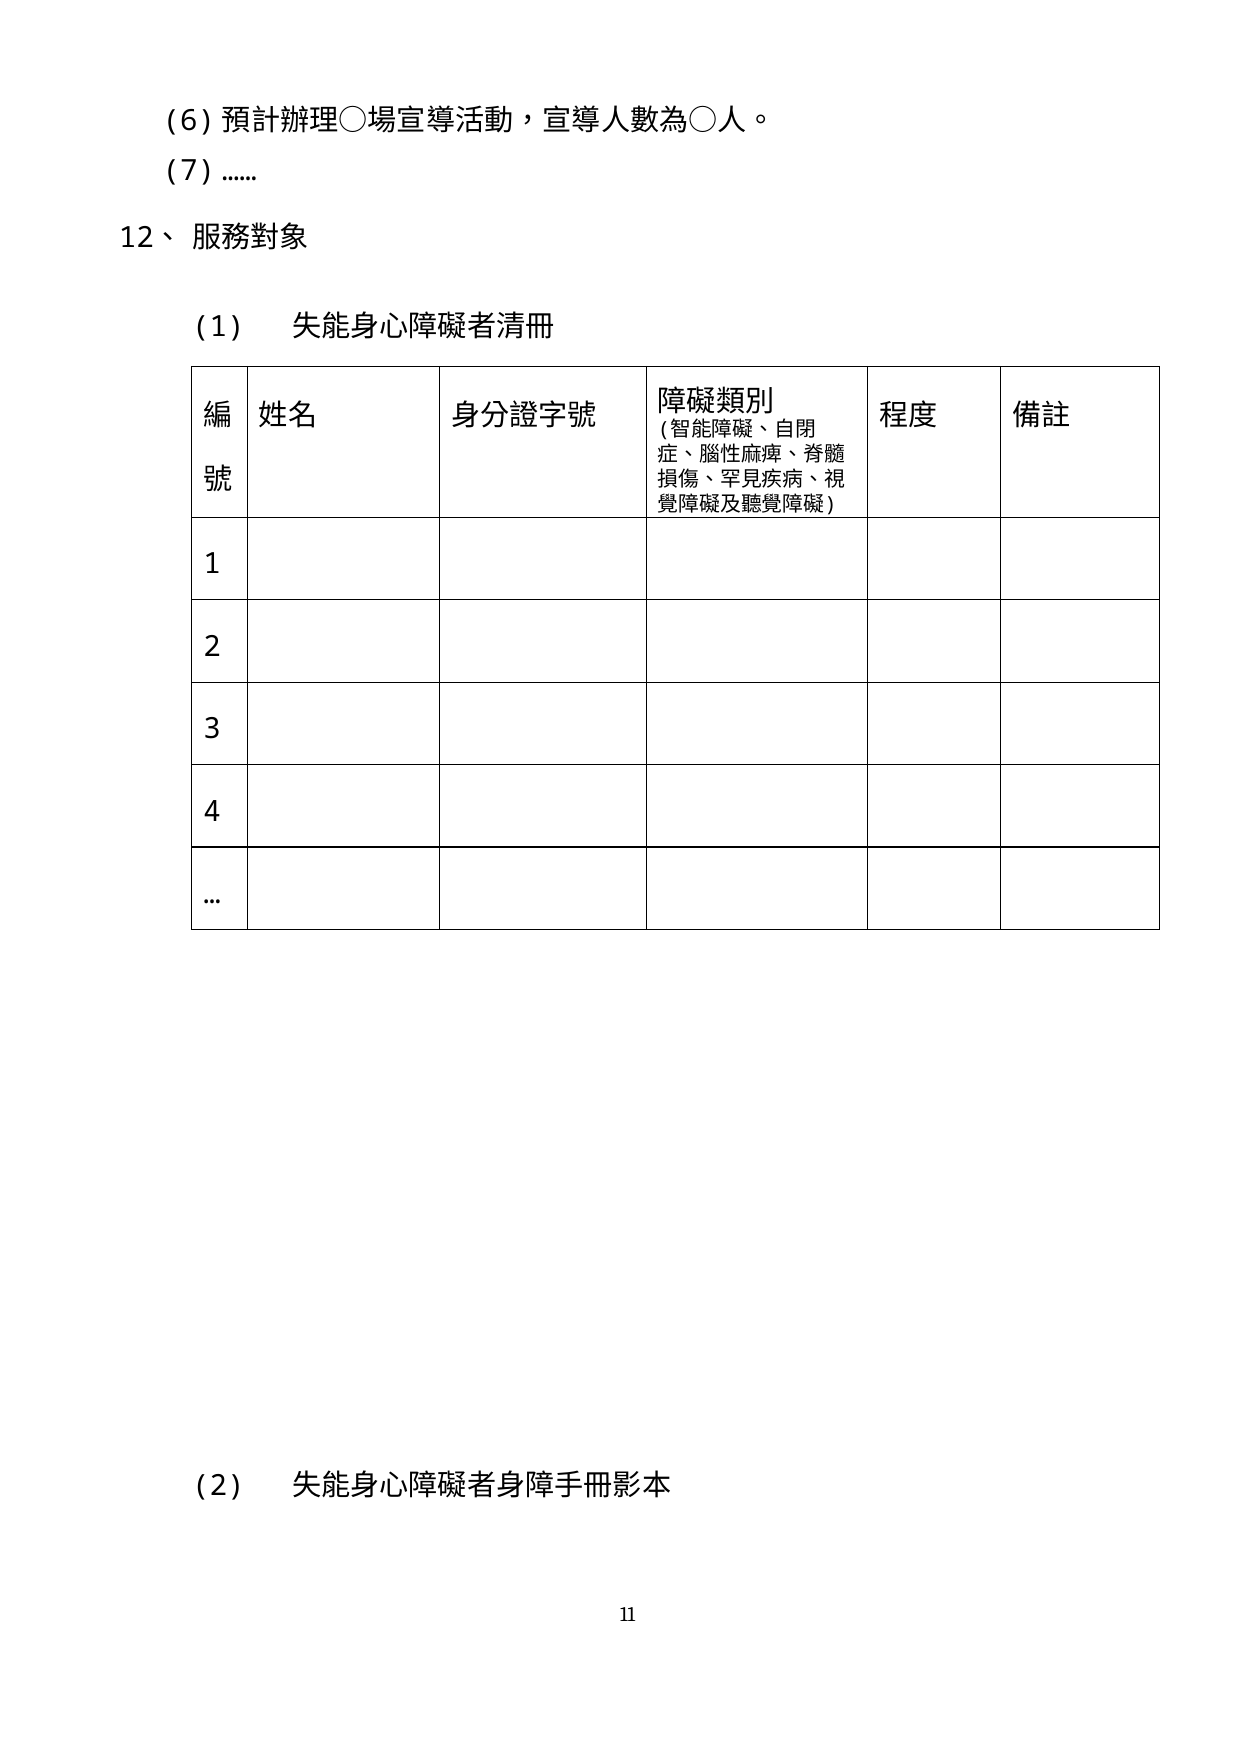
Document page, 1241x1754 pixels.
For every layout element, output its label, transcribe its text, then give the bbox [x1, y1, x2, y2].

table_cell 3 [192, 683, 247, 764]
table_cell [248, 765, 439, 846]
table_header 程度 [868, 367, 1000, 517]
table_cell [647, 518, 867, 599]
table_cell … [192, 848, 247, 929]
list 預計辦理○場宣導活動，宣導人數為○人。 [162, 89, 1137, 139]
table_cell [1001, 848, 1159, 929]
list 失能身心障礙者清冊 [192, 302, 1137, 344]
table_cell [248, 683, 439, 764]
table_cell [440, 765, 646, 846]
table_cell [1001, 600, 1159, 682]
table_cell 2 [192, 600, 247, 682]
table_header 編號 [192, 367, 247, 517]
table_header 身分證字號 [440, 367, 646, 517]
table_cell [440, 518, 646, 599]
table_cell 4 [192, 765, 247, 846]
table_cell [1001, 518, 1159, 599]
list 失能身心障礙者身障手冊影本 [192, 1462, 1137, 1504]
table_cell [647, 600, 867, 682]
table_cell [440, 848, 646, 929]
table_cell [440, 600, 646, 682]
table_cell [868, 765, 1000, 846]
table_cell [647, 683, 867, 764]
table_cell [868, 683, 1000, 764]
table_cell [1001, 683, 1159, 764]
table_cell 1 [192, 518, 247, 599]
table_cell [647, 765, 867, 846]
table_cell [647, 848, 867, 929]
table_cell [248, 518, 439, 599]
table_cell [248, 600, 439, 682]
table_header 備註 [1001, 367, 1159, 517]
table_cell [868, 518, 1000, 599]
table_cell [1001, 765, 1159, 846]
table_cell [868, 848, 1000, 929]
table_cell [248, 848, 439, 929]
list …… [162, 139, 1137, 189]
table_cell [440, 683, 646, 764]
table_header 姓名 [248, 367, 439, 517]
table_cell [868, 600, 1000, 682]
list 服務對象 [119, 214, 1137, 256]
table_header 障礙類別 (智能障礙、自閉症、腦性麻痺、脊髓損傷、罕見疾病、視覺障礙及聽覺障礙) [647, 367, 867, 517]
